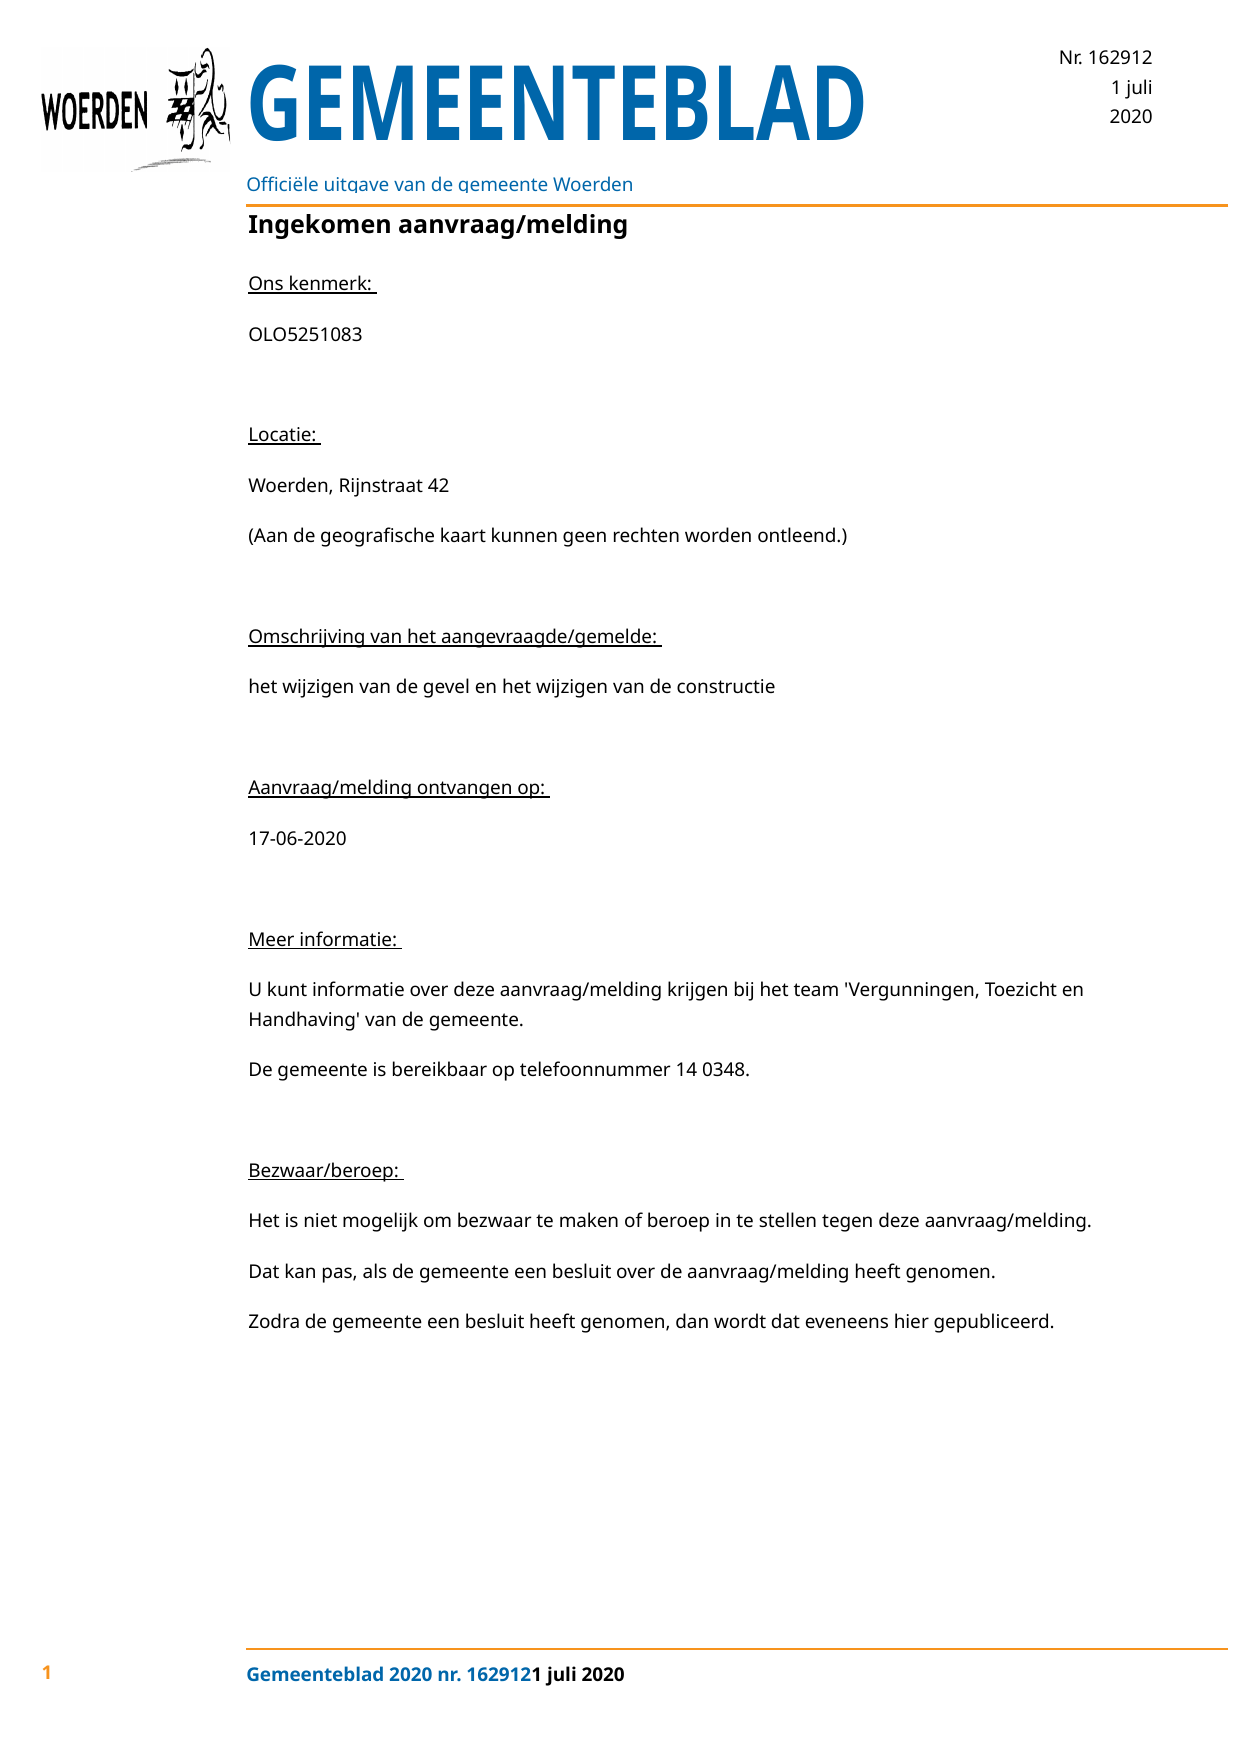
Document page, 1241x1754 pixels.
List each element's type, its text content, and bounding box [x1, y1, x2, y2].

text Ons kenmerk: [248, 270, 1152, 296]
text Aanvraag/melding ontvangen op: [248, 774, 1152, 800]
text Ingekomen aanvraag/melding [248, 207, 1152, 241]
text Woerden, Rijnstraat 42 [248, 472, 1152, 498]
text 17-06-2020 [248, 825, 1152, 851]
text OLO5251083 [248, 321, 1152, 346]
text Meer informatie: [248, 926, 1152, 951]
text het wijzigen van de gevel en het wijzigen van de constructie [248, 674, 1152, 699]
text Zodra de gemeente een besluit heeft genomen, dan wordt dat eveneens hier gepubliceerd. [248, 1308, 1152, 1334]
text Locatie: [248, 422, 1152, 447]
text Bezwaar/beroep: [248, 1157, 1152, 1183]
text Dat kan pas, als de gemeente een besluit over de aanvraag/melding heeft genomen. [248, 1258, 1152, 1283]
text Het is niet mogelijk om bezwaar te maken of beroep in te stellen tegen deze aanvraag/melding. [248, 1207, 1152, 1233]
text (Aan de geografische kaart kunnen geen rechten worden ontleend.) [248, 522, 1152, 548]
picture [41, 47, 231, 172]
text De gemeente is bereikbaar op telefoonnummer 14 0348. [248, 1056, 1152, 1082]
text Omschrijving van het aangevraagde/gemelde: [248, 623, 1152, 649]
text U kunt informatie over deze aanvraag/melding krijgen bij het team 'Vergunningen, Toezicht en Handhaving' van de gemeente. [248, 976, 1152, 1031]
